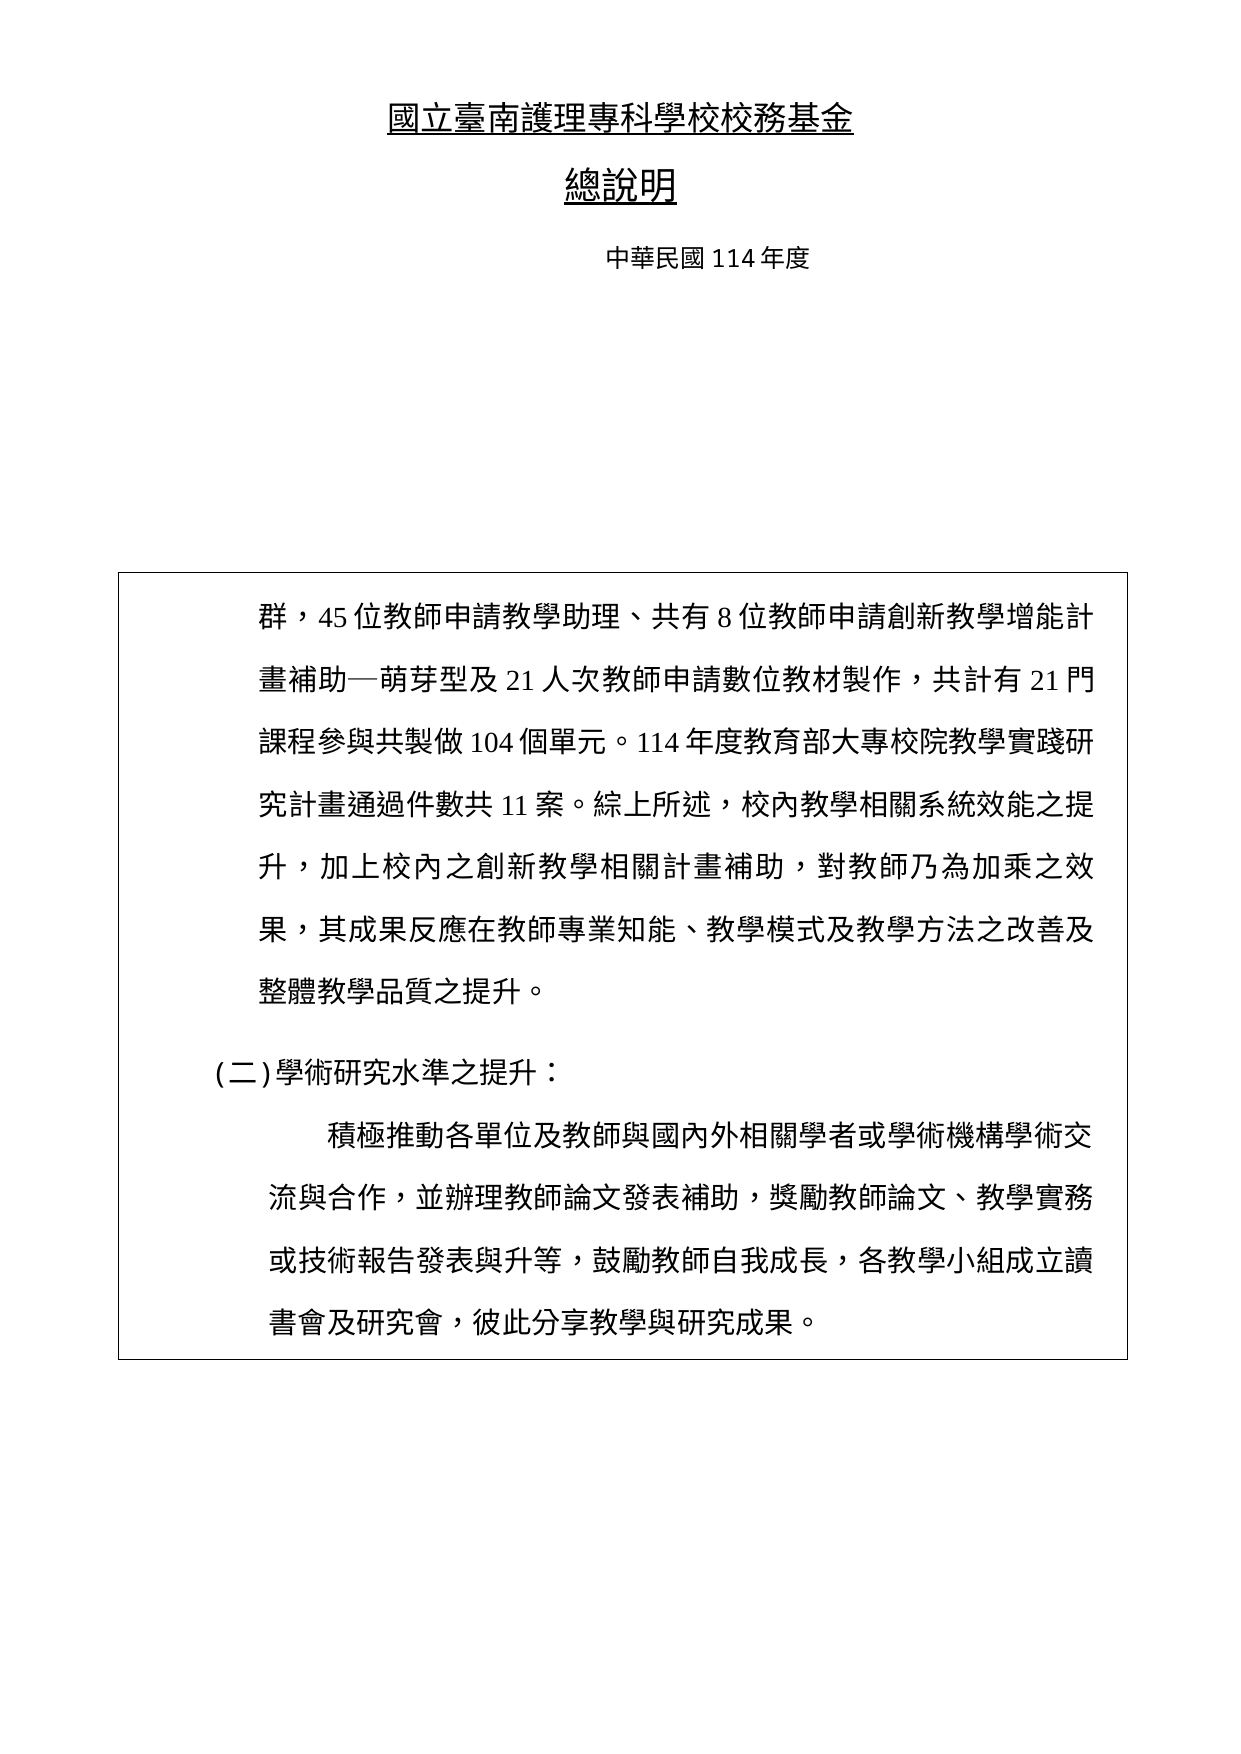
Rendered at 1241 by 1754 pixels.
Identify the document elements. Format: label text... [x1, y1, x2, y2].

table_header 一、業務計畫實施績效： (一)教學品質之提升： 建構優質化的教務資訊系統，適時維護、主動更新及添購教學設備以利教學活動進行。建立E化線上教學與學習環境，建置平台並維護學生學習歷程檔案。持續推動跨域多元課程、微學分課程及全英語(EMI)課程，並訂定相關辦法，113學年度第2學期期中考試全校學生不及格比率為54.9％，透過成績預警系統，進行學習成效不佳學生輔導。授課教師提供每週四小時課後輔導時間（office hours），以加強學生學習成效，使該學期總成績不及格比率降低為21.2％。 同時獎勵學業成績優秀學生，113學年度優秀學生受獎人次共219人次，合計獎金461,000元；獎勵優秀入學新生計畫，每年公開頒發表揚優秀新生，114學年度共10名五專、二專新生獲獎，另配合多元選才專案計畫、技優領航計畫，對學生所繳交之學習歷程檔案，建立評量尺規，推動評分補助系統及其他招生專業化配套措施等，建立學習標竿，提升同儕學習成效。 於114學年完成數位教學平台更新，並委外維運以確保系統功能穩定，以便師生使用與資訊安全管理；為提高師生平臺使用率，鼓勵教師上傳課程相關資料至平臺，114年度教師檔案上傳率100％。在教師增能方面，114年度辦理14場教師研習，涵蓋精進創新、教學實踐研究案撰寫要點、雙語教學、數位教學、自主學習、多元評量以及培訓AI智慧教學種子教師等多元主題，擴展教師視野，引進教學新知與科技策略。114年共計有6組教師社群，45位教師申請教學助理、共有8位教師申請創新教學增能計畫補助─萌芽型及21人次教師申請數位教材製作，共計有21門課程參與共製做104個單元。114年度教育部大專校院教學實踐研究計畫通過件數共11案。綜上所述，校內教學相關系統效能之提升，加上校內之創新教學相關計畫補助，對教師乃為加乘之效果，其成果反應在教師專業知能、教學模式及教學方法之改善及整體教學品質之提升。 (二)學術研究水準之提升： 積極推動各單位及教師與國內外相關學者或學術機構學術交流與合作，並辦理教師論文發表補助，獎勵教師論文、教學實務或技術報告發表與升等，鼓勵教師自我成長，各教學小組成立讀書會及研究會，彼此分享教學與研究成果。 (三)與業界或學術界簽約發展實質合作夥伴關係，並推動已簽約之策 略聯盟單位實質合作事項： 已與20間醫院、13間學校（含2間國外大學）、17間業界、社團法人台灣健康教育推廣協會暨臺南市護理師護士公會等單位簽訂合作夥伴關係。114年度教師簽訂廠商全額出資之產學研究案全校合計30件，總金額18,157,164元。其中化妝品應用科為15件，金額合計5,405,000元；老人服務事業科為9件，金額合計11,190,164元；護理科5件，金額合計1,560,000元。其中產學研究案之合作夥伴包含：雅鈞保養品工廠有限公司、佳旭國際有限公司、台煬實業有限公司、研就有限公司、臺鹽實業股份有限公司、飛力揚國際管理顧問有限公司、大添農企業有限公司、令和開發有限公司、守幄有限公司、人行實業有限公司、惠聖元企業社、戴德森醫療財團法人嘉義基督教醫院、財團法人工業技術研究院、財團法人台灣社會工作教育學會、高雄榮民總醫院臺南分院、臺南市政府社會局、臺南市政府衛生局、屏東縣政府、衛生福利部社會及家庭署…等。 社團法人台灣若齡福祉發展協會附設臺南市私立美佑安平身障社區長照機構、高雄榮民總醫院臺南分院樂活日間照顧中心、財團法人台南市基督教青年會社會福利慈善事業基金會附設臺南市私立東門社區式服務類長期照顧服務機構、財團法人台南市基督教青年會社會福利慈善事業基金會附設台南市私立臨安老人養護中心-臨安日間照顧中心、財團法人台南市私立林澄輝社會福利慈善事業基金會(澄輝日照、璐德)、信福長照服務企業有限公司附設臺南市私立信福居家長照機構、信福長照服務企業有限公司附設臺南市私立信福居家長照機構(南原文健站)、社團法人台南市玉山原鄉全人關懷協會、臺東縣大康樂文化健康服務協會、興起企業有限公司附設臺南市私立興起居家長照機構、寶桑社會企業社附設臺東縣私立寶桑居家長照機構、財團法人愚人之友社會福利慈善事業基金會附設南投縣私立友恩典居家長照機構、南投縣信義鄉青雲社區發展協會、美佑長照有限公司附設台南市私立美佑東區社區長照機構、晉生醫療社團法人附設晉生慢性醫院、財團法人台南市私立永觀社會福利慈善事業基金會、社團法人台灣萬人社福協會附設私立安南社區長照機構、康詠護理之家、財團法人臺灣省私立永信社會福利基金會(永信長青快樂學堂、永信社區長照機構、永興社區長照機構、永信居家)、埔基醫療財團法人埔里基督教醫院、財團法人基督教芥菜種會南投縣信義鄉原住民族家庭服務中心、財團法人中華社會福利基金會、財團法人伊甸社會福利基金會、財團法人天主教曉明社會福利基金會、長庚醫療財團法人附設桃園長庚養生文化村、社團法人台南市家庭關懷協會、社團法人中華民國微光社會福利協會、社團法人台南市腦性麻痺之友協會、財團法人台南市私立天主教瑞復益智中心-愛幸福工作坊、臺南市政府社會局委託財團法人台南市私立天主教瑞復益智中心經營管理「心智障礙者日間服務中心」、臺南市社區永續培力中心、臺南市政府社會局社會工作及家庭福利科、財團法人樹河社會福利基金會附設台灣省私立悠然山莊安養中心、財團法人心路社會福利基金會(高雄分會-家工廠)、樹德科技大學社工系承辦之高雄市苓雅身心障礙者服務中心、衛生福利部臺南醫院附設南醫成功社區長照機構、社團法人中華民國微光福利協會、社團法人台灣愛爾德社會福利協會、財團法人台南市基督教青年會社會福利慈善事業基金會、萬世達殯葬人力企業社、福澤園有限公司、生活クラブ風の村(社会福祉法人生活クラブ)、医療法人社団泰正会介護老人保健施設グ(社会福祉法人生活クラブ)、医療法人社団泰正会介護老人保健施設グレースケア市川、愛&喜び訪問介護等。 (四)落實學生實習教學，提升學生專業能力與證照錄取率： 促進學生優良實習品質，積極開闢優良實習場所，目前護 理科有24個實習合作場所，化妝品應用科有29個實習合作場所，老人服務事業科有44個實習合作場所，讓學生實際參與實習工作，落實教育部校外實習計畫。為維護實習學生安全及權益，辦理學生實習體檢作業及意外醫療平安保險;另外，每學期由主管或導師、教師不定時訪視並關懷實習學生，並建立實習機構教學品質評核機制，以促進學生實習適應力與學習成效；充實校內技能病房設備，讓學生分組練習時，都有實作機會；定期舉辦校外醫院或長照機構參訪、研討，掌握社會脈動，提升學生護理師證照考取率，114年護理師證照通過率達94.12％；114年美容丙級技術士檢定考試通過率100％、美容乙級技術士檢定考試通過率86.36％、化學丙級技術士檢定考試通過率58.2%、化學乙級技術士檢定考試通過率53.85%、NAHA&VSBAM雙認證國際芳療證照通過率100％、NCCA凝膠指甲初級技術師證通過率100%、NCCA美睫初級技術師證通過率70.37%、日本運動健甲B級證照通過率100%；114年老人服務事業科照顧服務員證照共計47名通過，通過率達100％，高考社會工作師證照通過13人(16人報考)，通過率81.25％。 (五)加強學生輔導工作，提升學生學習與成長： 有效建立學校行政單位與師生溝通管道，營造安全祥和之校園環境；推動學生自治，輔導學生成立各種學生自治團體及社團，透過社團活動與社區、志工服務，建立對社會的責任感，俾利學生之學習與成長；重視心理輔導，透過辦理4場教師研習及10場學生輔導中心志工隊培訓，強化共同落實三級預防的知能，適時發現及關懷有需求之學生，並協助轉介至學生輔導中心。落實個別化支持計畫ISP執行率達100%。強化品格素養，藉由品格營隊與活動辦理，從新生入學即培養與深耕落實；結合教育部與相關資源，透過全校集會、導師宣導、生活輔導等措施，強化學生反毒、反詐騙、反霸凌、反菸害等重要知能。強化體育教育和衛生保健教育，舉辦各項班際運動競賽活動，以培養團隊精神並加強體適能訓練，定期辦理健康促進活動及相關衛生教育之專題演講，提升學生照顧自己與他人之能力。 (六)加強校區各項建設，提升學習之優質環境： 本校目前總樓地板面積已達到48,909平方公尺，提供學生理論與實務結合的臨床實習環境，及足夠的師生教學研究空間，有效提升師生教學與學習之品質；另外亦提供適當的宿舍空間，以確保外地新生均能住進宿舍，並照顧經濟弱勢學生，使其能安心就學。確保外地新生均能住進宿舍，並照顧經濟弱勢學生，使其能安心就學。本年度進行既有校舍之改善並租賃南大附聰部分校區作為本校第二教學區，辦理「通識中心搬遷裝修工程」、「第二教學區老人服務事業科校舍整建工程」，又持續辦理老舊冷氣汰換及改善節能措施，以節約用電。 (七)提升圖書館資訊服務，強化網路設備效能及資訊安全，以支援教學： 強化以學術科(中心)為特色的核心館藏，配合學校高等教育深耕計畫，訂購專業中西文紙本期刊83種、中西文資料庫4種，購置中西文圖書562冊、視聽資料592套，電子圖書289冊，維持各科(中心)相關圖書及期刊的穩定成長，強化健康照護與化妝品應用核心館藏，並持續建置智慧財產權、性別主流化及原住民族等特色館藏。參與國內5個資源共享聯盟，透過館際合作方式，提供文獻傳遞及館際借書，並採購共用性資料庫17種，提供全方位讀者服務。購置隱藏式防盜發報設備，透過自動辦識技術，智慧化管理並提升服務效能；汰換服務櫃檯及讀者用電腦7套，提供新穎便利的流通服務與閱覽設施。辧理9場新生圖書館利用指導課程，3場電子資源利用課程，11場閱讀推廣活動，增進教學成效。 國家考場電腦試場建置及維護，管理校園無線網路基地台，改善本校公共區域及教學區無線網路品質；持續控管校園網路、電腦病毒掃描及流量監控；加強資訊安全：升級本校基礎系統之作業系統及元件(含系統改寫)，郵件過濾器(Spam)授權購買、防毒軟體(全校授權)及社交工程演練；維運Google Workspace平台及採購Microsoft 365全校授權，提供全校師生穩定且高安全性的數位工作環境，有效支援遠距教學、行政辦公及研究需求，進而提升整體校園資訊服務滿意度與運作效率；持續加強資訊安全及推動校園資訊安全之觀念：辦理資訊安全及個人資料及教育訓練(線上)、個人資料事故應變演練暨與辦理教育訓練。持續維運虛擬平台：升級虛擬平台作業系統軟體、虛擬平台備份軟體(全部共一個軟體，依CPU數購買多份授權)及伺服器(含儲存設備)。持續維護本校無障礙網頁。租用中華電信數據電路(含備援線路)及hicloud雲儲存服務，以強化異地備份提升網路服務。 二、收支餘絀情形： (一)收入決算與收入預算比較情形： 1.業務收入：本年度決算數3億7,761萬2,845元，較預算數3億3,898萬5,000元，增加3,862萬7,845元，增加11.40％，差異原因分析如下： 學雜費收入：本年度決算數6,310萬1,744元，較預算數6,346萬9,000元，減少36萬7,256元，減少0.58％。 學雜費減免(-)：本年度決算數740萬6,322元，較預算數684萬元，增加56萬6,322元，增加8.28％，主要係因申請學雜費減免之學生數較預計增加。 建教合作收入：本年度決算數2,677萬2,493元，較預算數1,300萬元，增加1,377萬2,493元，增加105.94％，主要係各類委辦計畫案收入較預計增加。 推廣教育收入：本年度決算數339萬4,035元，較預算數400萬元，減少60萬5,965元，減少15.15％，主要係因推廣課程報名人數減少，收入較預計減少。 學校教學研究補助收入：本年度決算數2億3,471萬6,000元，等於預算數2億3,471萬6,000元。 其他補助收入：本年度決算數5,701萬7,085元，較預算數3,061萬元，增加2,640萬7,085元，增加86.27％，主要係教育部補助之計畫收入較預計增加。 雜項業務收入：本年度決算數1萬7,810元，較預算數3萬元，減少1萬2,190元，減少40.63％，主要係辦理招生業務報名費收入較預計減少。 2.業務外收入：本年度決算數3,305萬3,103元，較預算數2,962萬元，增加343萬3,103元，增加11.59％，差異原因分析如下： 利息收入：本年度決算數1,438萬259元，較預算數1,100萬元，增加338萬259元，增加30.73％，主要係利率調升及定期存款金額增加致利息收入較預計增加。 資產使用及權利金收入：本年度決算數1,082萬8,881元，較預算數900萬元，增加182萬8,881元，增加20.32％，主要係場地租金收入較預計增加。 違規罰款收入：本年度決算數1,200元，較預算數2萬元，減少1萬8,800元，減少94.00％，主要係廠商違約金收入較預計減少。 受贈收入：本年度決算數685萬380元，較預算數930萬元，減少244萬9,620元，減少26.34％，主要係部分受贈款項尚未執行致受贈收入較預計減少。 賠(補)償收入：本年度決算數200元，較預算數0元，增加200元，主要係遺失財產賠償收入較預計增加。 雜項收入：本年度決算數99萬2,183元，較預算數30萬元，增加69萬2,183元，增加230.73％，主要係學生歷年[電腦網路通訊使用費]帳務調整後較預計增加。 (二)支出決算與支出預算比較情形： 1.業務成本與費用：本年度決算數4億2,265萬8,394元，較預算數3億7,989萬元，增加4,276萬8,394元，增加11.26％，差異原因分析如下： 教學研究及訓輔成本：本年度決算數2億8,478萬493元，較預算數2億6,733萬4,000元，增加1,744萬6,493元，增加6.53％，主要係一般服務費及專業服務費較預算數增加。 建教合作成本：本年度決算數2,562萬837元，較預算數1,249萬3,000元，增加1,312萬7,837元，增加105.08％，主要係各類委辦計畫案收入較預計增加，成本相對增加。 推廣教育成本：本年度決算數267萬5,369元，較預算數271萬8,000元，減少4萬2,631元，減少1.57％，主要係因課程開班數減少，成本相對減少。 學生公費及獎勵金：本年度決算數3,873萬3,863元，較預算數2,500萬元，增加1,373萬3,863元，增加54.94％，主要係對學生之獎勵金及補助較預計增加。 管理及總務費用－管理費用及總務費用：本年度決算數7,082萬6,322元，較預算數7,231萬5,000元，減少148萬8,678元，減少2.06％，主要係用人費用較預計減少。 其他業務費用－雜項業務費用：本年度決算數2萬1,510元，較預算數3萬元，減少8,490元，減少28.30％，主要係辦理招生業務之收入減少，相關費用相對減少。 2.業務外費用－雜項費用：本年度決算數1,891萬4,103元，較預算數2,437萬8,000元，減少546萬3,897元，減少22.41％，主要係學生宿舍設施維修等相關支出減少。 (三)決算與預算餘絀比較情形： 1.業務賸餘(短絀)：本年度決算業務短絀4,504萬5,549元，較預算短絀數4,090萬5,000元，增加短絀414萬549元，主要係教學研究及訓輔成本增加。 2.業務外賸餘(短絀)：本年度決算業務外賸餘1,413萬9,000元，較預算賸餘數524萬2,000元，增加賸餘889萬7,000元，主要係雜項費用減少。 3.本期賸餘(短絀)：本年度決算短絀3,090萬6,549元，較預算短絀數3,566萬3,000元，減少短絀475萬6,451元，主要係其他補助收入增加。 三、餘絀撥補實況： 本期短絀3,090萬6,549元，前期未分配賸餘0元，本年度未分配賸餘0元，待填補之短絀0元。 四、現金流量結果： 本年度決算現金及約當現金淨增7,488萬2,224元，較預算現金及約當現金淨增1,628萬1,000元，增加5,860萬1,224元，其原因如下： (一)業務活動之淨現金流入4,319萬9,448元，包含： 1.本年度決算短絀3,090萬6,549元。 2.利息收入之調整減列1,438萬259元。 3.調整項目8,646萬8,827元，包含： 折舊、減損及折耗4,161萬4,864元。 攤銷1,660萬4,394元。 其他淨減875萬3,091元。 流動資產淨減2,449萬5,635元。 流動負債淨增1,250萬7,025元。 4.收取利息201萬7,429元。 (二)投資活動之淨現金流出1,866萬4,611元，包含： 1.減少短期墊款4萬4,819元。 2.減少投資2億5,480萬元。 3.減少準備金360萬2,422元。 4.減少不動產、廠房及設備6,984元。 5.收取利息1,230萬3,312元。 6.增加流動金融資產2億5,970萬元。 7.增加不動產、廠房及設備2,769萬5,706元。 8.增加無形資產202萬6,442元。 (三)籌資活動之淨現金流入5,034萬7,387元，包含： 1.增加其他負債1,689萬6,567元。 2.增加基金4,792萬6,450元。 3.減少其他負債1,447萬5,630元。 (四)不影響現金流量之投資與籌資活動，包含： 1.退休離職準備金與應付退休及離職金因計息同額增加之金額1萬5,068元。 3.不動產、廠房及設備(什項設備)與遞延收入同額增加之金額9萬3,000元。 4.應付代管資產轉列受贈公積之金額179萬6,004元。 5.撥用受贈公積填補累積短絀金額3,090萬6,549元。 五、資產負債情況： (一)本年度決算資產總計18億9,106萬435元，包含： 1.流動資產7億1,728萬2,386元，占資產總額37.93％。 2.投資、長期應收款、貸墊款及準備金2億5,924萬6,907元，占資產總額13.71％。 3.不動產、廠房及設備8億4,906萬3,099元，占資產總額44.90％。 4.無形資產1,786萬4,990元，占資產總額0.94％。 5.其他資產4,760萬3,053元，占資產總額2.52％。 (二)負債總計5,630萬8,141元，占負債及淨值總額2.98％，包含： 1.流動負債3,572萬4,673元，占負債及淨值總額1.89％。 2.其他負債2,058萬3,468元，占負債及淨值總額1.09％。 (三)淨值總計18億3,475萬2,294元，占負債及淨值總額97.02％，包含： 1.基金17億1,771萬3,688元，占負債及淨值總額90.83％。 2.公積1億1,703萬8,606元，占負債及淨值總額6.19％。 六、其他：為辦理教育部專項補助計畫所需，本年度先行辦理並補辦116年度一般建築及設備計畫預算700萬元，奉行政院114年12月18日院授教字第1144401191L號函同意。 [119, 573, 1127, 1359]
